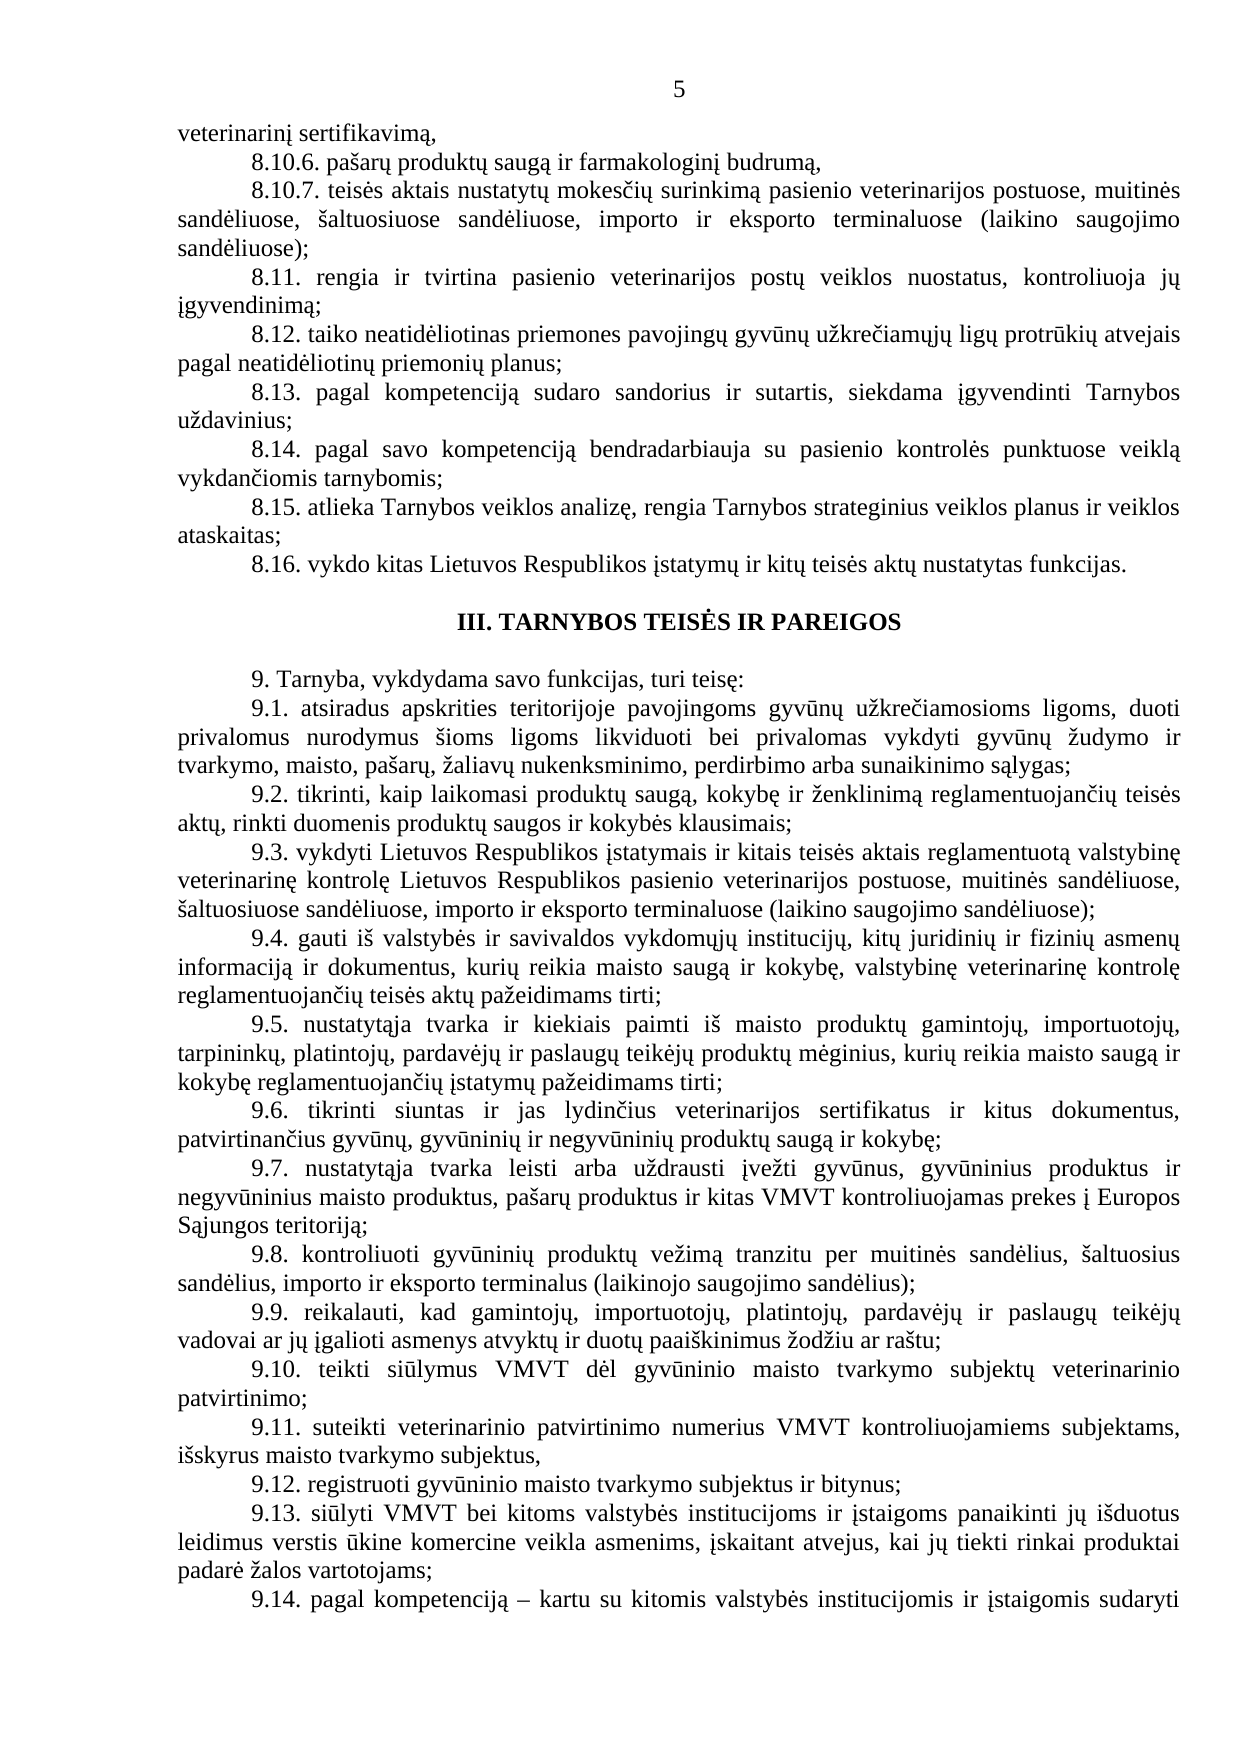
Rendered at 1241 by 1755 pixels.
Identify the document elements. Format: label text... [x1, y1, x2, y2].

text 8.14. pagal savo kompetenciją bendradarbiauja su pasienio kontrolės punktuose veiklą vykdančiomis tarnybomis; [177, 434, 1181, 492]
text 9.11. suteikti veterinarinio patvirtinimo numerius VMVT kontroliuojamiems subjektams, išskyrus maisto tvarkymo subjektus, [177, 1412, 1181, 1469]
text 8.16. vykdo kitas Lietuvos Respublikos įstatymų ir kitų teisės aktų nustatytas funkcijas. [177, 549, 1181, 578]
text 9.5. nustatytąja tvarka ir kiekiais paimti iš maisto produktų gamintojų, importuotojų, tarpininkų, platintojų, pardavėjų ir paslaugų teikėjų produktų mėginius, kurių reikia maisto saugą ir kokybę reglamentuojančių įstatymų pažeidimams tirti; [177, 1009, 1181, 1096]
text 9.12. registruoti gyvūninio maisto tvarkymo subjektus ir bitynus; [177, 1469, 1181, 1498]
text 8.10.7. teisės aktais nustatytų mokesčių surinkimą pasienio veterinarijos postuose, muitinės sandėliuose, šaltuosiuose sandėliuose, importo ir eksporto terminaluose (laikino saugojimo sandėliuose); [177, 176, 1181, 262]
text 9.1. atsiradus apskrities teritorijoje pavojingoms gyvūnų užkrečiamosioms ligoms, duoti privalomus nurodymus šioms ligoms likviduoti bei privalomas vykdyti gyvūnų žudymo ir tvarkymo, maisto, pašarų, žaliavų nukenksminimo, perdirbimo arba sunaikinimo sąlygas; [177, 693, 1181, 779]
text 9.8. kontroliuoti gyvūninių produktų vežimą tranzitu per muitinės sandėlius, šaltuosius sandėlius, importo ir eksporto terminalus (laikinojo saugojimo sandėlius); [177, 1239, 1181, 1297]
text 9.7. nustatytąja tvarka leisti arba uždrausti įvežti gyvūnus, gyvūninius produktus ir negyvūninius maisto produktus, pašarų produktus ir kitas VMVT kontroliuojamas prekes į Europos Sąjungos teritoriją; [177, 1153, 1181, 1239]
text 8.15. atlieka Tarnybos veiklos analizę, rengia Tarnybos strateginius veiklos planus ir veiklos ataskaitas; [177, 492, 1181, 549]
text 9. Tarnyba, vykdydama savo funkcijas, turi teisę: [177, 664, 1181, 693]
text 9.13. siūlyti VMVT bei kitoms valstybės institucijoms ir įstaigoms panaikinti jų išduotus leidimus verstis ūkine komercine veikla asmenims, įskaitant atvejus, kai jų tiekti rinkai produktai padarė žalos vartotojams; [177, 1498, 1181, 1584]
text 9.3. vykdyti Lietuvos Respublikos įstatymais ir kitais teisės aktais reglamentuotą valstybinę veterinarinę kontrolę Lietuvos Respublikos pasienio veterinarijos postuose, muitinės sandėliuose, šaltuosiuose sandėliuose, importo ir eksporto terminaluose (laikino saugojimo sandėliuose); [177, 837, 1181, 923]
text 9.4. gauti iš valstybės ir savivaldos vykdomųjų institucijų, kitų juridinių ir fizinių asmenų informaciją ir dokumentus, kurių reikia maisto saugą ir kokybę, valstybinę veterinarinę kontrolę reglamentuojančių teisės aktų pažeidimams tirti; [177, 923, 1181, 1009]
text 8.13. pagal kompetenciją sudaro sandorius ir sutartis, siekdama įgyvendinti Tarnybos uždavinius; [177, 377, 1181, 434]
text 9.6. tikrinti siuntas ir jas lydinčius veterinarijos sertifikatus ir kitus dokumentus, patvirtinančius gyvūnų, gyvūninių ir negyvūninių produktų saugą ir kokybę; [177, 1096, 1181, 1153]
text 8.12. taiko neatidėliotinas priemones pavojingų gyvūnų užkrečiamųjų ligų protrūkių atvejais pagal neatidėliotinų priemonių planus; [177, 319, 1181, 377]
text 8.11. rengia ir tvirtina pasienio veterinarijos postų veiklos nuostatus, kontroliuoja jų įgyvendinimą; [177, 262, 1181, 319]
text 9.10. teikti siūlymus VMVT dėl gyvūninio maisto tvarkymo subjektų veterinarinio patvirtinimo; [177, 1354, 1181, 1412]
text 9.9. reikalauti, kad gamintojų, importuotojų, platintojų, pardavėjų ir paslaugų teikėjų vadovai ar jų įgalioti asmenys atvyktų ir duotų paaiškinimus žodžiu ar raštu; [177, 1297, 1181, 1354]
text 9.2. tikrinti, kaip laikomasi produktų saugą, kokybę ir ženklinimą reglamentuojančių teisės aktų, rinkti duomenis produktų saugos ir kokybės klausimais; [177, 779, 1181, 837]
text veterinarinį sertifikavimą, [177, 118, 1181, 147]
text III. TARNYBOS TEISĖS IR PAREIGOS [177, 607, 1181, 636]
text 9.14. pagal kompetenciją – kartu su kitomis valstybės institucijomis ir įstaigomis sudaryti [177, 1584, 1181, 1613]
text 8.10.6. pašarų produktų saugą ir farmakologinį budrumą, [177, 147, 1181, 176]
